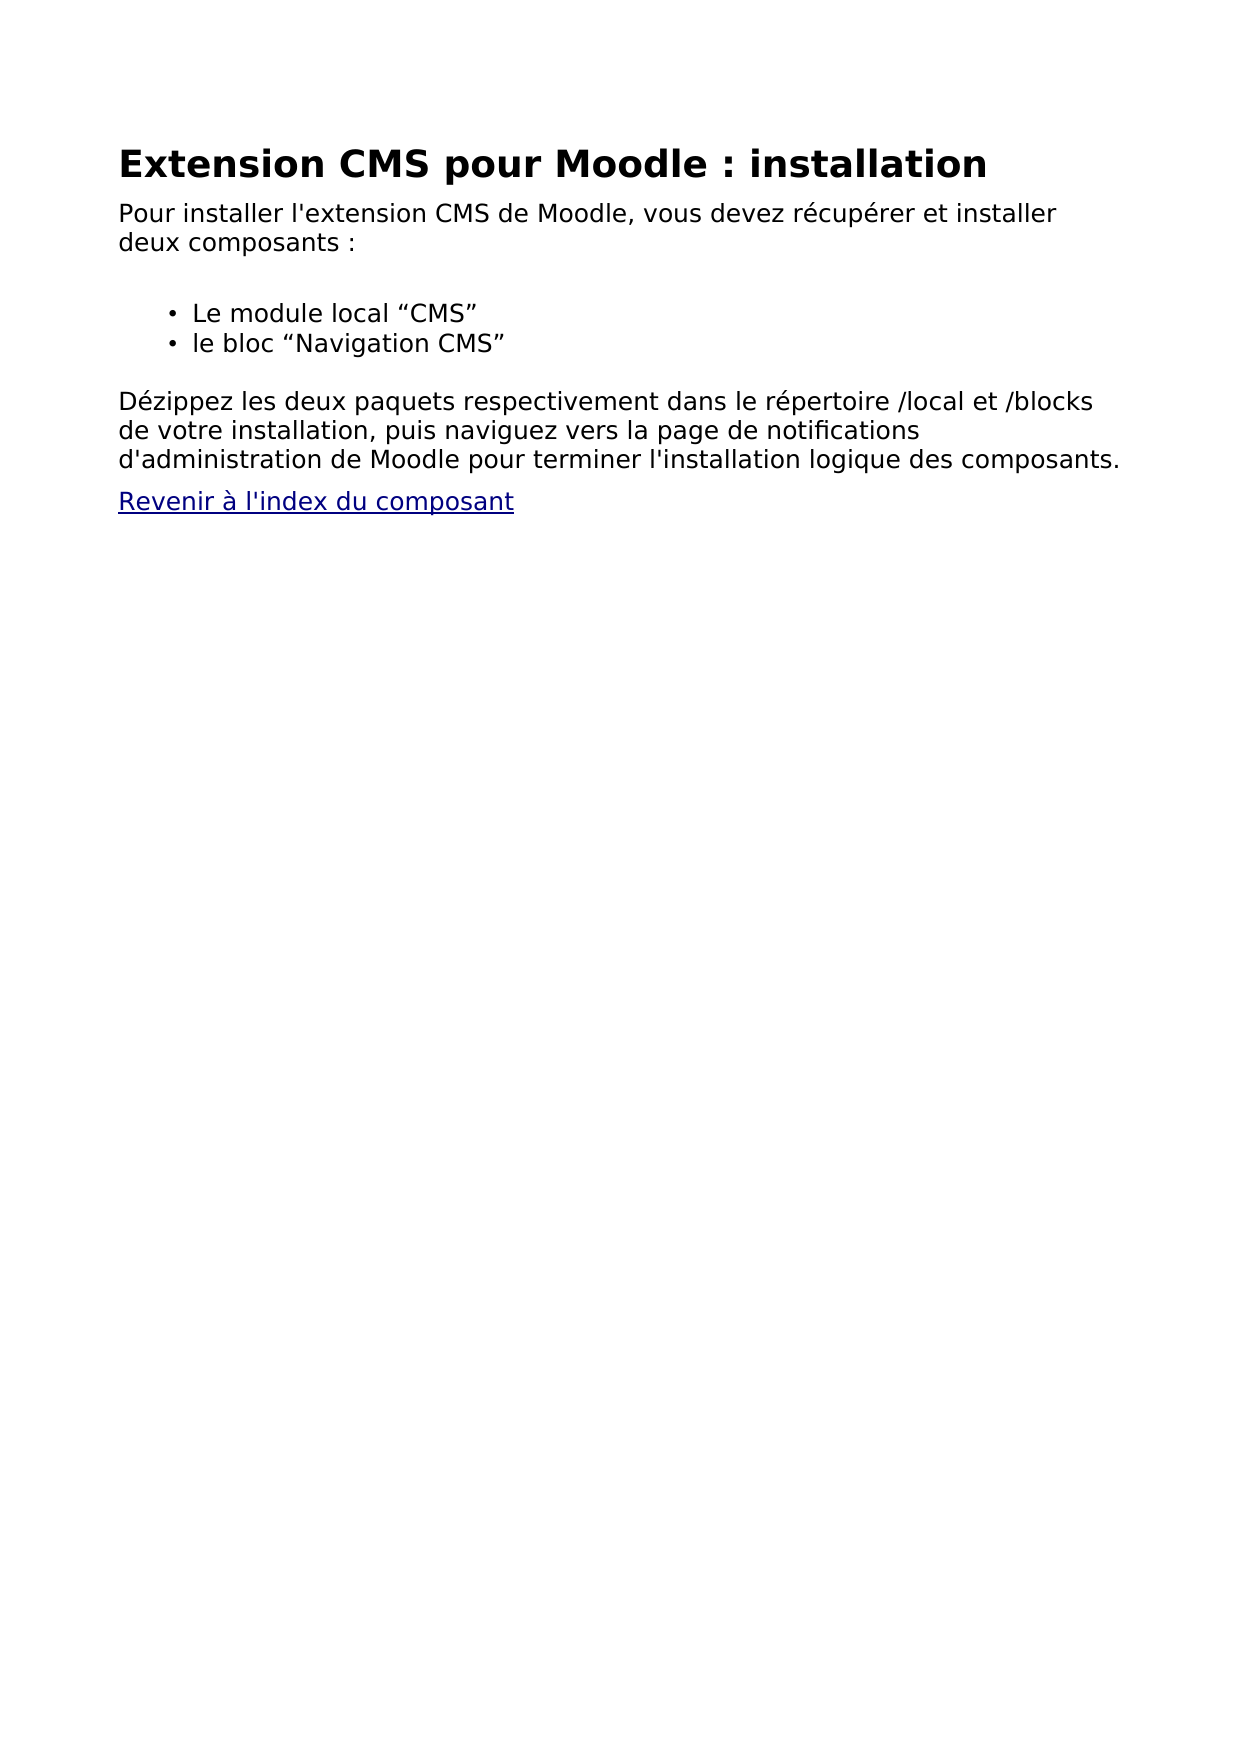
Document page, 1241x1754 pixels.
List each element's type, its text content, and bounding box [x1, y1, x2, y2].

text Revenir à l'index du composant [118, 487, 1122, 517]
subtitle Extension CMS pour Moodle : installation [118, 143, 1122, 187]
text Dézippez les deux paquets respectivement dans le répertoire /local et /blocks de votre installation, puis naviguez vers la page de notifications d'administration de Moodle pour terminer l'installation logique des composants. [118, 387, 1122, 475]
list Le module local “CMS” [177, 299, 1122, 329]
list le bloc “Navigation CMS” [177, 329, 1122, 358]
text Pour installer l'extension CMS de Moodle, vous devez récupérer et installer deux composants : [118, 199, 1122, 258]
